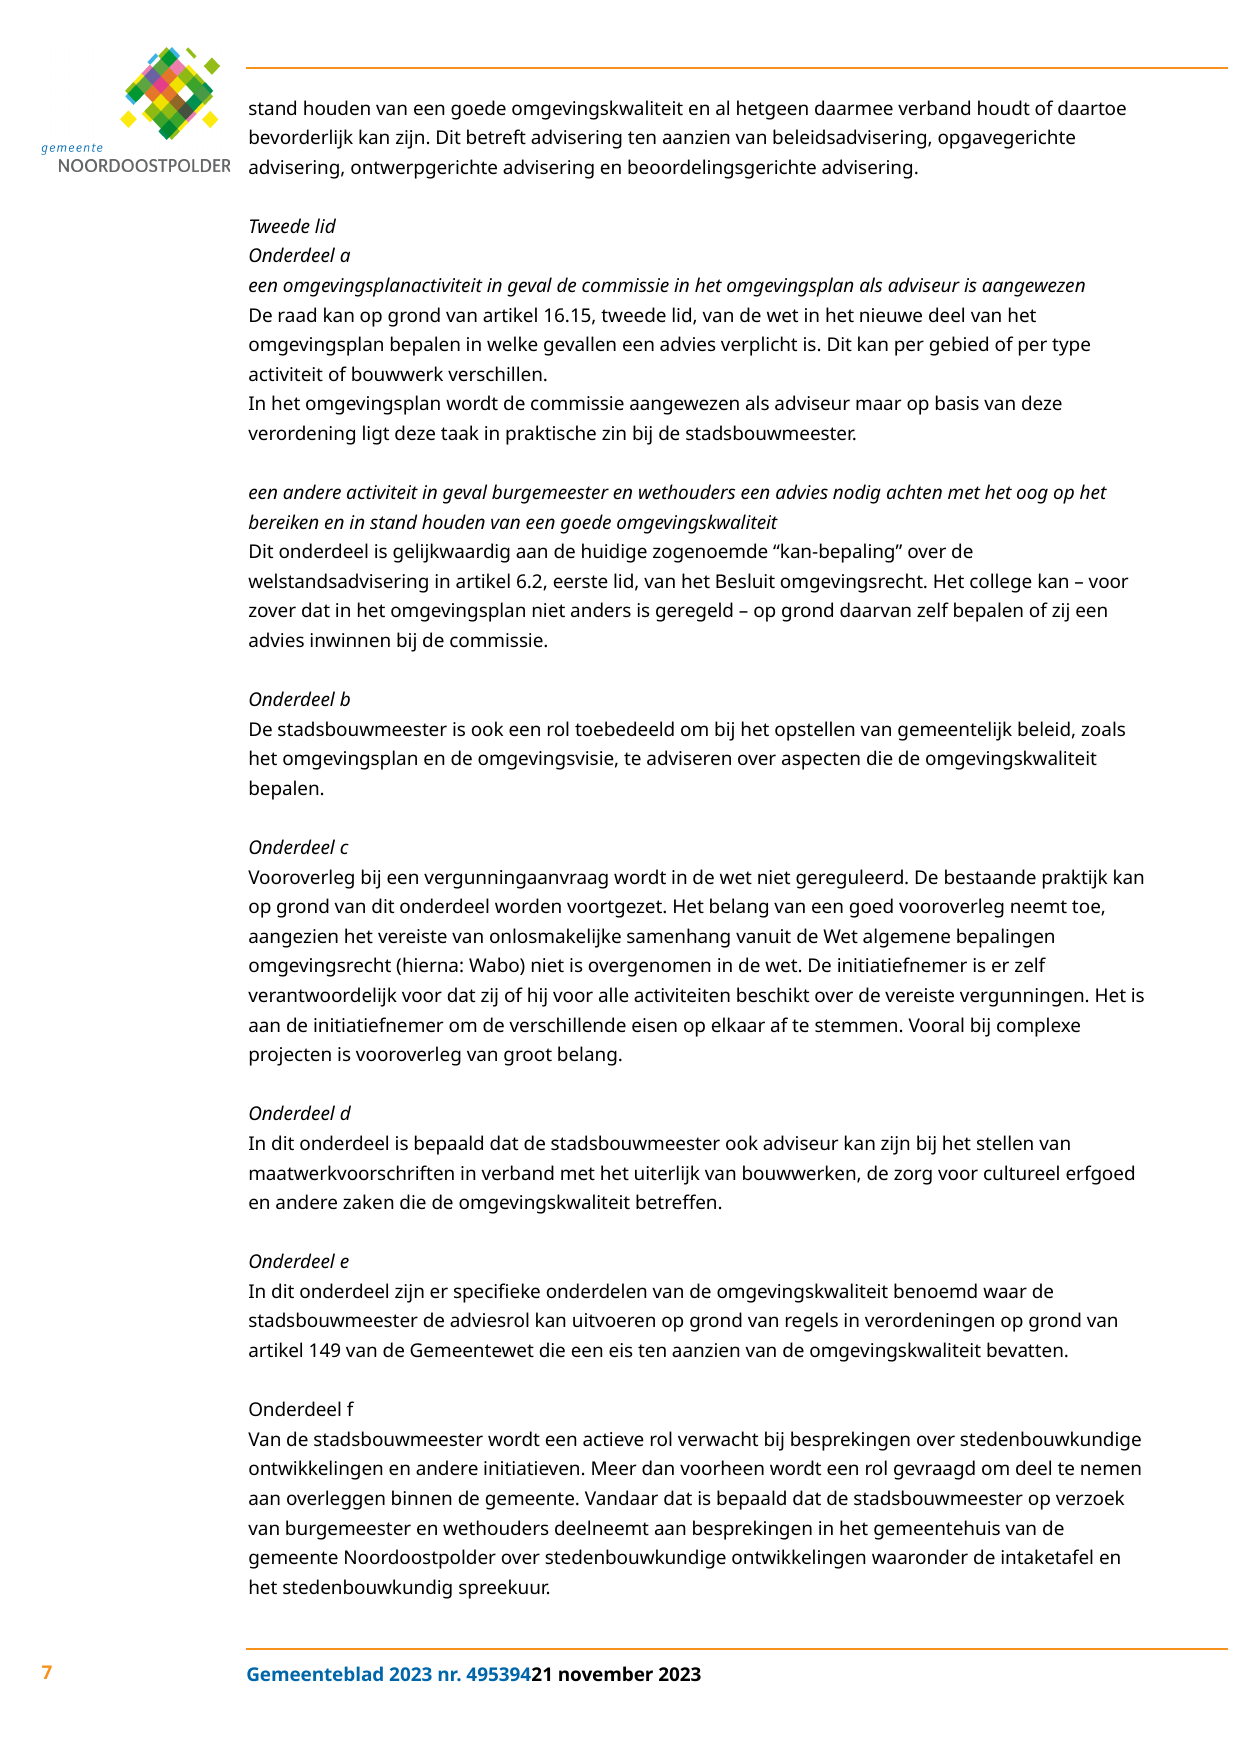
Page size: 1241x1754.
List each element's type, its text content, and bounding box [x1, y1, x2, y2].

text Onderdeel c [248, 834, 1152, 860]
text In het omgevingsplan wordt de commissie aangewezen als adviseur maar op basis van deze verordening ligt deze taak in praktische zin bij de stadsbouwmeester. [248, 391, 1152, 446]
text Tweede lid [248, 213, 1152, 239]
text een andere activiteit in geval burgemeester en wethouders een advies nodig achten met het oog op het bereiken en in stand houden van een goede omgevingskwaliteit [248, 479, 1152, 535]
text een omgevingsplanactiviteit in geval de commissie in het omgevingsplan als adviseur is aangewezen [248, 272, 1152, 298]
text De raad kan op grond van artikel 16.15, tweede lid, van de wet in het nieuwe deel van het omgevingsplan bepalen in welke gevallen een advies verplicht is. Dit kan per gebied of per type activiteit of bouwwerk verschillen. [248, 302, 1152, 387]
text Van de stadsbouwmeester wordt een actieve rol verwacht bij besprekingen over stedenbouwkundige ontwikkelingen en andere initiatieven. Meer dan voorheen wordt een rol gevraagd om deel te nemen aan overleggen binnen de gemeente. Vandaar dat is bepaald dat de stadsbouwmeester op verzoek van burgemeester en wethouders deelneemt aan besprekingen in het gemeentehuis van de gemeente Noordoostpolder over stedenbouwkundige ontwikkelingen waaronder de intaketafel en het stedenbouwkundig spreekuur. [248, 1426, 1152, 1600]
text Vooroverleg bij een vergunningaanvraag wordt in de wet niet gereguleerd. De bestaande praktijk kan op grond van dit onderdeel worden voortgezet. Het belang van een goed vooroverleg neemt toe, aangezien het vereiste van onlosmakelijke samenhang vanuit de Wet algemene bepalingen omgevingsrecht (hierna: Wabo) niet is overgenomen in de wet. De initiatiefnemer is er zelf verantwoordelijk voor dat zij of hij voor alle activiteiten beschikt over de vereiste vergunningen. Het is aan de initiatiefnemer om de verschillende eisen op elkaar af te stemmen. Vooral bij complexe projecten is vooroverleg van groot belang. [248, 864, 1152, 1067]
text Onderdeel e [248, 1248, 1152, 1274]
text In dit onderdeel zijn er specifieke onderdelen van de omgevingskwaliteit benoemd waar de stadsbouwmeester de adviesrol kan uitvoeren op grond van regels in verordeningen op grond van artikel 149 van de Gemeentewet die een eis ten aanzien van de omgevingskwaliteit bevatten. [248, 1278, 1152, 1363]
text Onderdeel d [248, 1101, 1152, 1126]
text stand houden van een goede omgevingskwaliteit en al hetgeen daarmee verband houdt of daartoe bevorderlijk kan zijn. Dit betreft advisering ten aanzien van beleidsadvisering, opgavegerichte advisering, ontwerpgerichte advisering en beoordelingsgerichte advisering. [248, 95, 1152, 180]
text De stadsbouwmeester is ook een rol toebedeeld om bij het opstellen van gemeentelijk beleid, zoals het omgevingsplan en de omgevingsvisie, te adviseren over aspecten die de omgevingskwaliteit bepalen. [248, 716, 1152, 801]
text Onderdeel f [248, 1396, 1152, 1422]
text Onderdeel b [248, 686, 1152, 712]
text In dit onderdeel is bepaald dat de stadsbouwmeester ook adviseur kan zijn bij het stellen van maatwerkvoorschriften in verband met het uiterlijk van bouwwerken, de zorg voor cultureel erfgoed en andere zaken die de omgevingskwaliteit betreffen. [248, 1130, 1152, 1215]
text Onderdeel a [248, 243, 1152, 268]
picture [41, 47, 231, 172]
text Dit onderdeel is gelijkwaardig aan de huidige zogenoemde “kan-bepaling” over de welstandsadvisering in artikel 6.2, eerste lid, van het Besluit omgevingsrecht. Het college kan – voor zover dat in het omgevingsplan niet anders is geregeld – op grond daarvan zelf bepalen of zij een advies inwinnen bij de commissie. [248, 538, 1152, 653]
